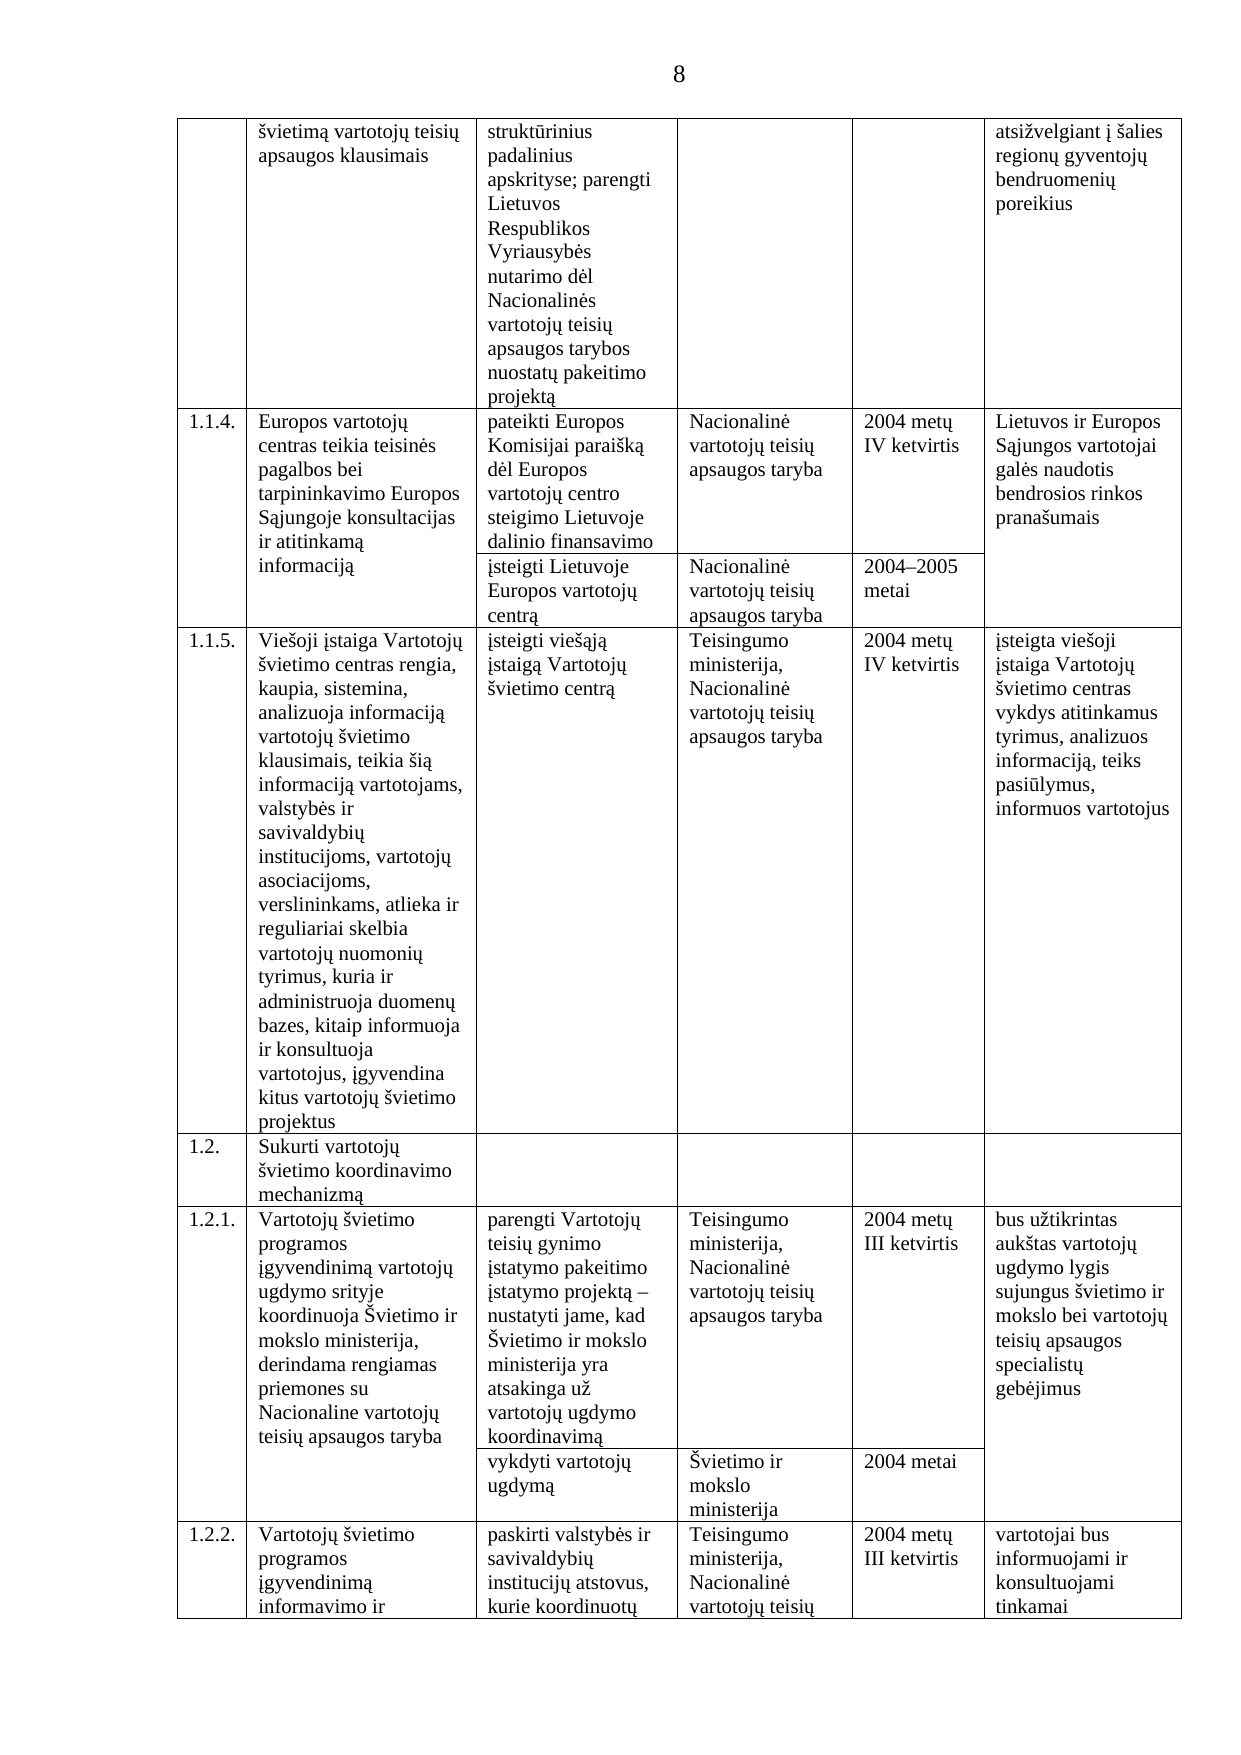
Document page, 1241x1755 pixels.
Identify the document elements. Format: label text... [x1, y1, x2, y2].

table_cell įsteigti viešąją įstaigą Vartotojų švietimo centrą [477, 628, 677, 1133]
table_cell [853, 1134, 984, 1206]
table_cell [678, 1134, 852, 1206]
table_cell parengti Vartotojų teisių gynimo įstatymo pakeitimo įstatymo projektą – nustatyti jame, kad Švietimo ir mokslo ministerija yra atsakinga už vartotojų ugdymo koordinavimą [477, 1207, 677, 1448]
table_cell Europos vartotojų centras teikia teisinės pagalbos bei tarpininkavimo Europos Sąjungoje konsultacijas ir atitinkamą informaciją [247, 409, 476, 627]
table_cell 2004 metų III ketvirtis [853, 1522, 984, 1618]
table_cell [178, 119, 246, 408]
table_cell Teisingumo ministerija, Nacionalinė vartotojų teisių apsaugos taryba [678, 628, 852, 1133]
table_cell bus užtikrintas aukštas vartotojų ugdymo lygis sujungus švietimo ir mokslo bei vartotojų teisių apsaugos specialistų gebėjimus [985, 1207, 1181, 1521]
table_cell vykdyti vartotojų ugdymą [477, 1449, 677, 1521]
table_cell 2004 metų IV ketvirtis [853, 409, 984, 553]
table_cell 2004 metų IV ketvirtis [853, 628, 984, 1133]
table_cell Nacionalinė vartotojų teisių apsaugos taryba [678, 409, 852, 553]
table_cell struktūrinius padalinius apskrityse; parengti Lietuvos Respublikos Vyriausybės nutarimo dėl Nacionalinės vartotojų teisių apsaugos tarybos nuostatų pakeitimo projektą [477, 119, 677, 408]
table_cell pateikti Europos Komisijai paraišką dėl Europos vartotojų centro steigimo Lietuvoje dalinio finansavimo [477, 409, 677, 553]
table_cell vartotojai bus informuojami ir konsultuojami tinkamai [985, 1522, 1181, 1618]
table_cell Teisingumo ministerija, Nacionalinė vartotojų teisių apsaugos taryba [678, 1207, 852, 1448]
table_cell 1.1.4. [178, 409, 246, 627]
table_cell Viešoji įstaiga Vartotojų švietimo centras rengia, kaupia, sistemina, analizuoja informaciją vartotojų švietimo klausimais, teikia šią informaciją vartotojams, valstybės ir savivaldybių institucijoms, vartotojų asociacijoms, verslininkams, atlieka ir reguliariai skelbia vartotojų nuomonių tyrimus, kuria ir administruoja duomenų bazes, kitaip informuoja ir konsultuoja vartotojus, įgyvendina kitus vartotojų švietimo projektus [247, 628, 476, 1133]
table_cell Vartotojų švietimo programos įgyvendinimą vartotojų ugdymo srityje koordinuoja Švietimo ir mokslo ministerija, derindama rengiamas priemones su Nacionaline vartotojų teisių apsaugos taryba [247, 1207, 476, 1521]
table_cell Švietimo ir mokslo ministerija [678, 1449, 852, 1521]
table_cell Sukurti vartotojų švietimo koordinavimo mechanizmą [247, 1134, 476, 1206]
table_cell [477, 1134, 677, 1206]
table_cell paskirti valstybės ir savivaldybių institucijų atstovus, kurie koordinuotų [477, 1522, 677, 1618]
table_cell [985, 1134, 1181, 1206]
table_cell įsteigti Lietuvoje Europos vartotojų centrą [477, 554, 677, 627]
table_cell Teisingumo ministerija, Nacionalinė vartotojų teisių [678, 1522, 852, 1618]
table_cell Nacionalinė vartotojų teisių apsaugos taryba [678, 554, 852, 627]
table_cell 2004–2005 metai [853, 554, 984, 627]
table_cell įsteigta viešoji įstaiga Vartotojų švietimo centras vykdys atitinkamus tyrimus, analizuos informaciją, teiks pasiūlymus, informuos vartotojus [985, 628, 1181, 1133]
table_cell 1.2.2. [178, 1522, 246, 1618]
table_cell 2004 metų III ketvirtis [853, 1207, 984, 1448]
table_cell 1.1.5. [178, 628, 246, 1133]
table_cell švietimą vartotojų teisių apsaugos klausimais [247, 119, 476, 408]
table_cell 1.2.1. [178, 1207, 246, 1521]
table_cell Lietuvos ir Europos Sąjungos vartotojai galės naudotis bendrosios rinkos pranašumais [985, 409, 1181, 627]
table_cell [853, 119, 984, 408]
table_cell 1.2. [178, 1134, 246, 1206]
table_cell atsižvelgiant į šalies regionų gyventojų bendruomenių poreikius [985, 119, 1181, 408]
table_cell [678, 119, 852, 408]
table_cell 2004 metai [853, 1449, 984, 1521]
table_cell Vartotojų švietimo programos įgyvendinimą informavimo ir [247, 1522, 476, 1618]
